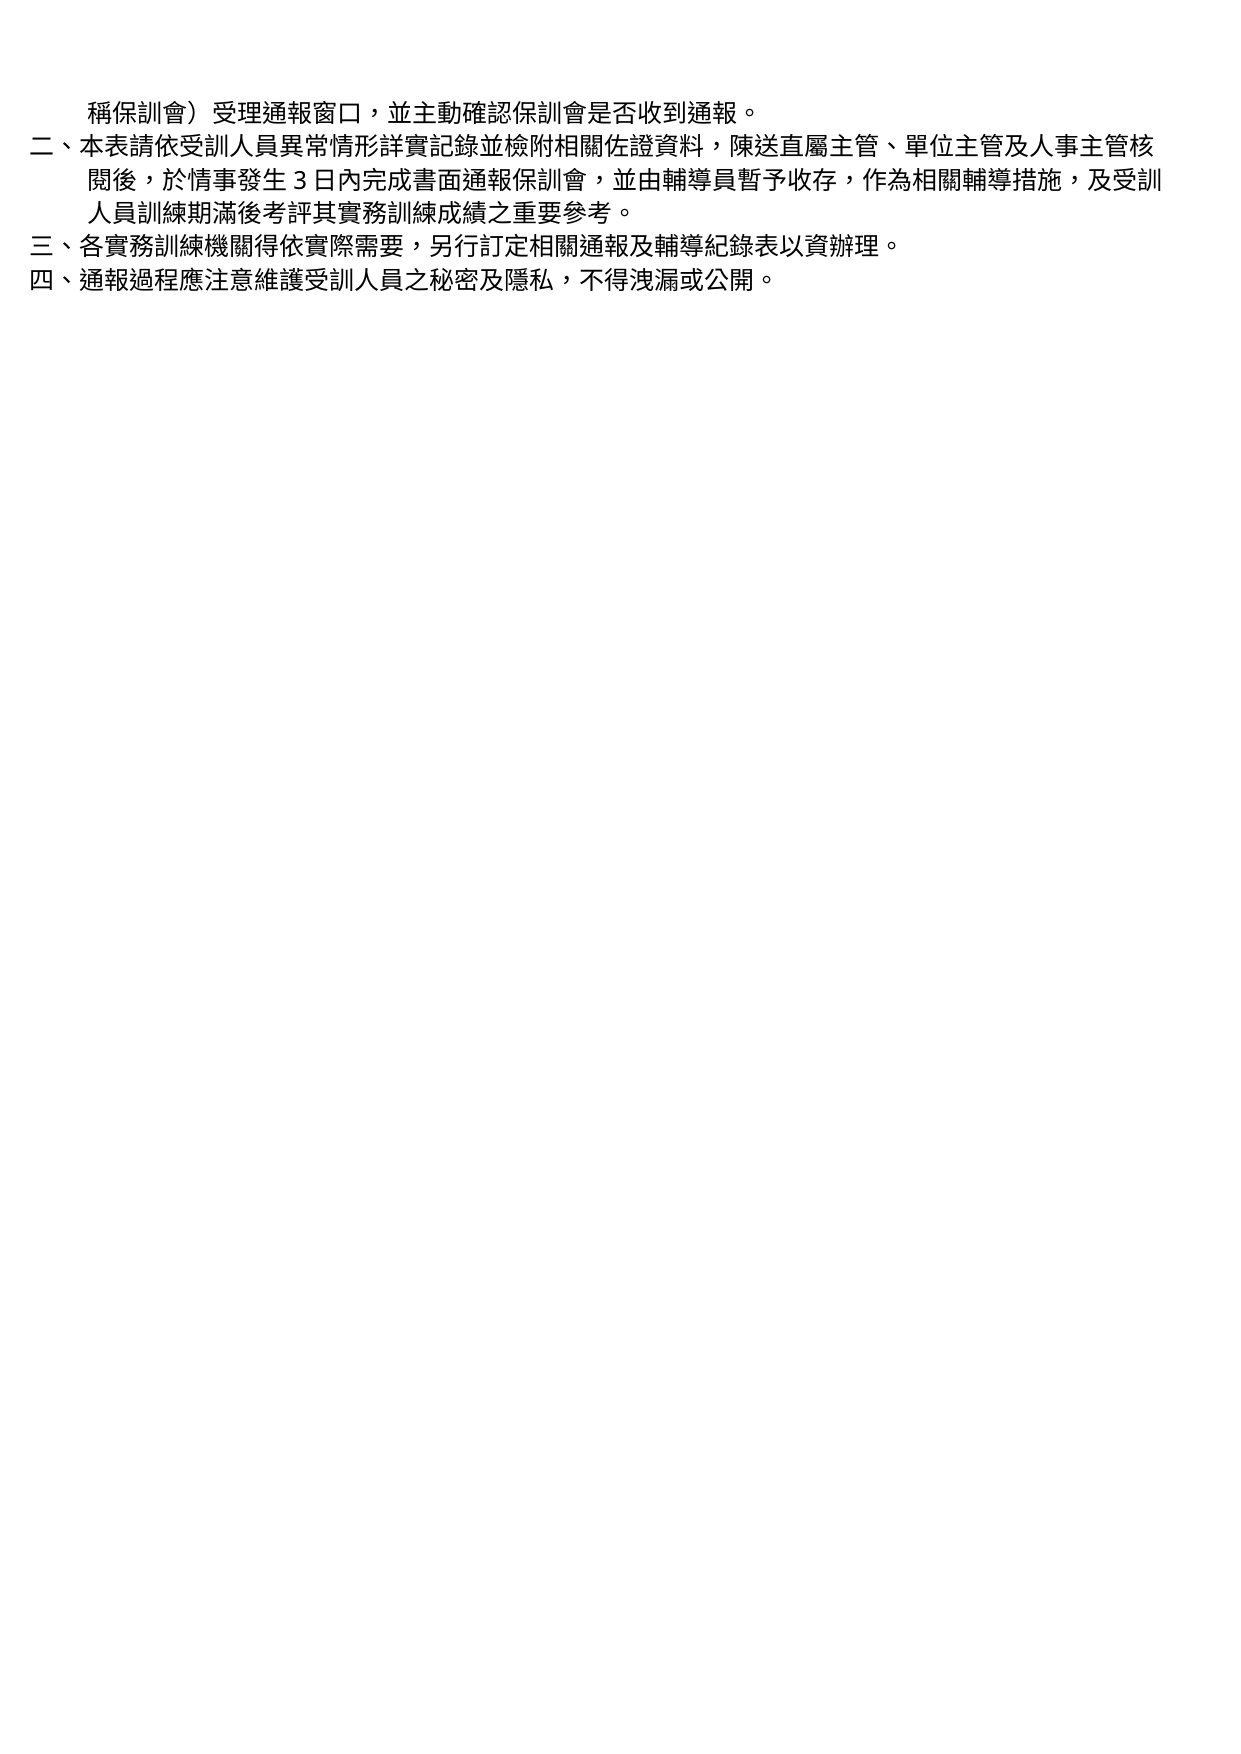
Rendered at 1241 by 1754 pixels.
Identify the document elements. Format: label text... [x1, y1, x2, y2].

text 稱保訓會）受理通報窗口，並主動確認保訓會是否收到通報。 [29, 96, 1165, 129]
text 三、各實務訓練機關得依實際需要，另行訂定相關通報及輔導紀錄表以資辦理。 [29, 229, 1165, 262]
text 四、通報過程應注意維護受訓人員之秘密及隱私，不得洩漏或公開。 [29, 262, 1165, 296]
text 二、本表請依受訓人員異常情形詳實記錄並檢附相關佐證資料，陳送直屬主管、單位主管及人事主管核閱後，於情事發生3日內完成書面通報保訓會，並由輔導員暫予收存，作為相關輔導措施，及受訓人員訓練期滿後考評其實務訓練成績之重要參考。 [29, 129, 1165, 229]
